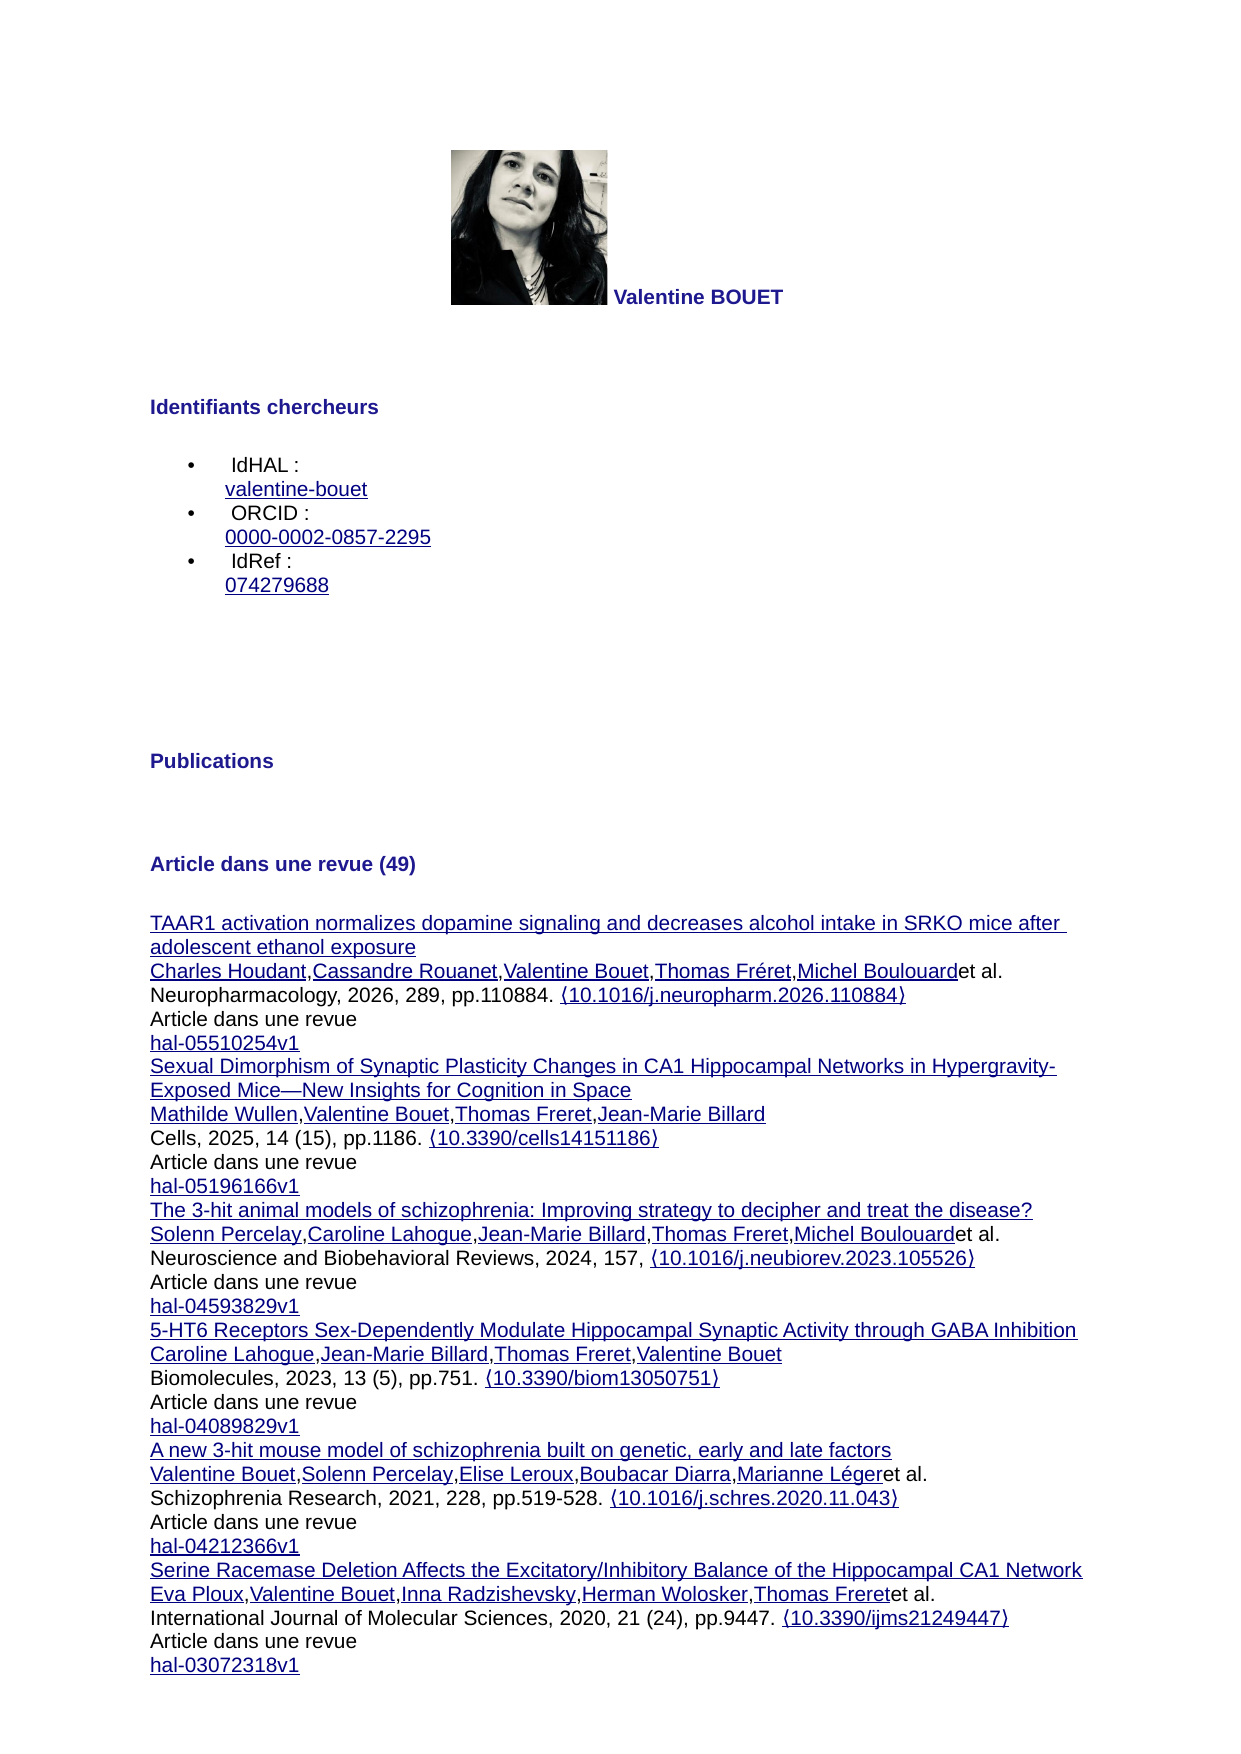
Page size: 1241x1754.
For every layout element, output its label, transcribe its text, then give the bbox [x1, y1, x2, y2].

list 074279688 [187, 573, 1090, 597]
table_cell The 3-hit animal models of schizophrenia: Improving strategy to decipher and treat the disease? Solenn Percelay,Caroline Lahogue,Jean-Marie Billard,Thomas Freret,Michel Boulouardet al. Neuroscience and Biobehavioral Reviews, 2024, 157, ⟨10.1016/j.neubiorev.2023.105526⟩ Article dans une revue hal-04593829v1 [150, 1198, 1090, 1318]
subtitle Publications [150, 749, 1090, 773]
table_cell A new 3-hit mouse model of schizophrenia built on genetic, early and late factors Valentine Bouet,Solenn Percelay,Elise Leroux,Boubacar Diarra,Marianne Légeret al. Schizophrenia Research, 2021, 228, pp.519-528. ⟨10.1016/j.schres.2020.11.043⟩ Article dans une revue hal-04212366v1 [150, 1438, 1090, 1557]
list ORCID : [187, 501, 1090, 525]
table_header TAAR1 activation normalizes dopamine signaling and decreases alcohol intake in SRKO mice after adolescent ethanol exposure Charles Houdant,Cassandre Rouanet,Valentine Bouet,Thomas Fréret,Michel Boulouardet al. Neuropharmacology, 2026, 289, pp.110884. ⟨10.1016/j.neuropharm.2026.110884⟩ Article dans une revue hal-05510254v1 [150, 911, 1090, 1054]
table_cell Serine Racemase Deletion Affects the Excitatory/Inhibitory Balance of the Hippocampal CA1 Network Eva Ploux,Valentine Bouet,Inna Radzishevsky,Herman Wolosker,Thomas Freretet al. International Journal of Molecular Sciences, 2020, 21 (24), pp.9447. ⟨10.3390/ijms21249447⟩ Article dans une revue hal-03072318v1 [150, 1558, 1090, 1677]
subtitle Valentine BOUET [150, 150, 1090, 308]
list valentine-bouet [187, 477, 1090, 501]
table_cell Sexual Dimorphism of Synaptic Plasticity Changes in CA1 Hippocampal Networks in Hypergravity-Exposed Mice—New Insights for Cognition in Space Mathilde Wullen,Valentine Bouet,Thomas Freret,Jean-Marie Billard Cells, 2025, 14 (15), pp.1186. ⟨10.3390/cells14151186⟩ Article dans une revue hal-05196166v1 [150, 1054, 1090, 1198]
list IdHAL : [187, 453, 1090, 477]
list IdRef : [187, 549, 1090, 573]
subtitle Identifiants chercheurs [150, 395, 1090, 419]
subtitle Article dans une revue (49) [150, 852, 1090, 876]
table_cell 5-HT6 Receptors Sex-Dependently Modulate Hippocampal Synaptic Activity through GABA Inhibition Caroline Lahogue,Jean-Marie Billard,Thomas Freret,Valentine Bouet Biomolecules, 2023, 13 (5), pp.751. ⟨10.3390/biom13050751⟩ Article dans une revue hal-04089829v1 [150, 1318, 1090, 1438]
picture [451, 150, 608, 305]
list 0000-0002-0857-2295 [187, 525, 1090, 549]
